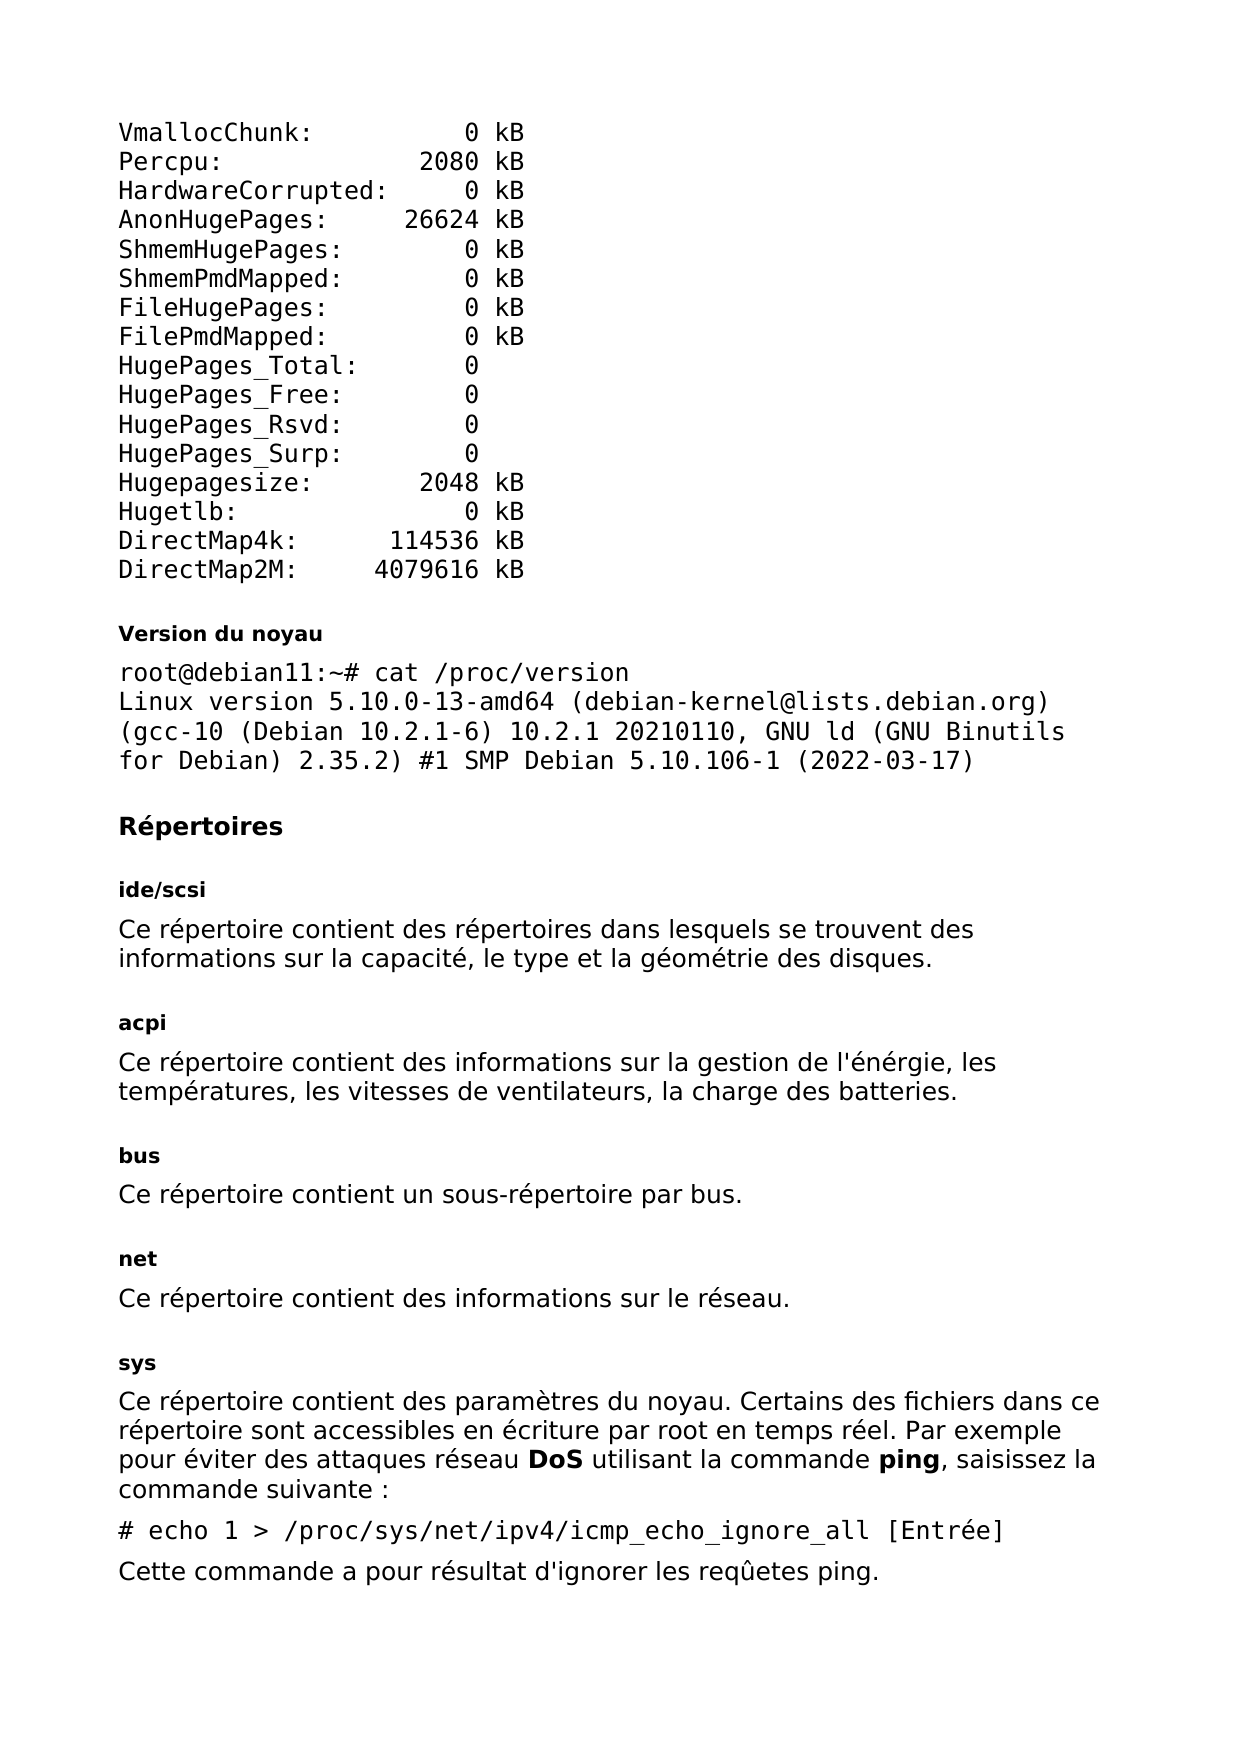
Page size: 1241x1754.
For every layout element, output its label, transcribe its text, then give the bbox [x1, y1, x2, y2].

subtitle net [118, 1247, 1122, 1271]
subtitle Version du noyau [118, 622, 1122, 646]
text Ce répertoire contient un sous-répertoire par bus. [118, 1180, 1122, 1209]
text VmallocChunk: 0 kB Percpu: 2080 kB HardwareCorrupted: 0 kB AnonHugePages: 26624 kB ShmemHugePages: 0 kB ShmemPmdMapped: 0 kB FileHugePages: 0 kB FilePmdMapped: 0 kB HugePages_Total: 0 HugePages_Free: 0 HugePages_Rsvd: 0 HugePages_Surp: 0 Hugepagesize: 2048 kB Hugetlb: 0 kB DirectMap4k: 114536 kB DirectMap2M: 4079616 kB [118, 118, 1122, 585]
text Ce répertoire contient des informations sur le réseau. [118, 1284, 1122, 1313]
subtitle acpi [118, 1011, 1122, 1035]
text Ce répertoire contient des informations sur la gestion de l'énérgie, les températures, les vitesses de ventilateurs, la charge des batteries. [118, 1048, 1122, 1106]
text # echo 1 > /proc/sys/net/ipv4/icmp_echo_ignore_all [Entrée] [118, 1516, 1122, 1546]
text Ce répertoire contient des répertoires dans lesquels se trouvent des informations sur la capacité, le type et la géométrie des disques. [118, 915, 1122, 973]
subtitle sys [118, 1351, 1122, 1375]
text Cette commande a pour résultat d'ignorer les reqûetes ping. [118, 1557, 1122, 1587]
subtitle ide/scsi [118, 878, 1122, 903]
subtitle bus [118, 1144, 1122, 1168]
subtitle Répertoires [118, 812, 1122, 841]
text Ce répertoire contient des paramètres du noyau. Certains des fichiers dans ce répertoire sont accessibles en écriture par root en temps réel. Par exemple pour éviter des attaques réseau DoS utilisant la commande ping, saisissez la commande suivante : [118, 1387, 1122, 1504]
text root@debian11:~# cat /proc/version Linux version 5.10.0-13-amd64 (debian-kernel@lists.debian.org) (gcc-10 (Debian 10.2.1-6) 10.2.1 20210110, GNU ld (GNU Binutils for Debian) 2.35.2) #1 SMP Debian 5.10.106-1 (2022-03-17) [118, 658, 1122, 775]
